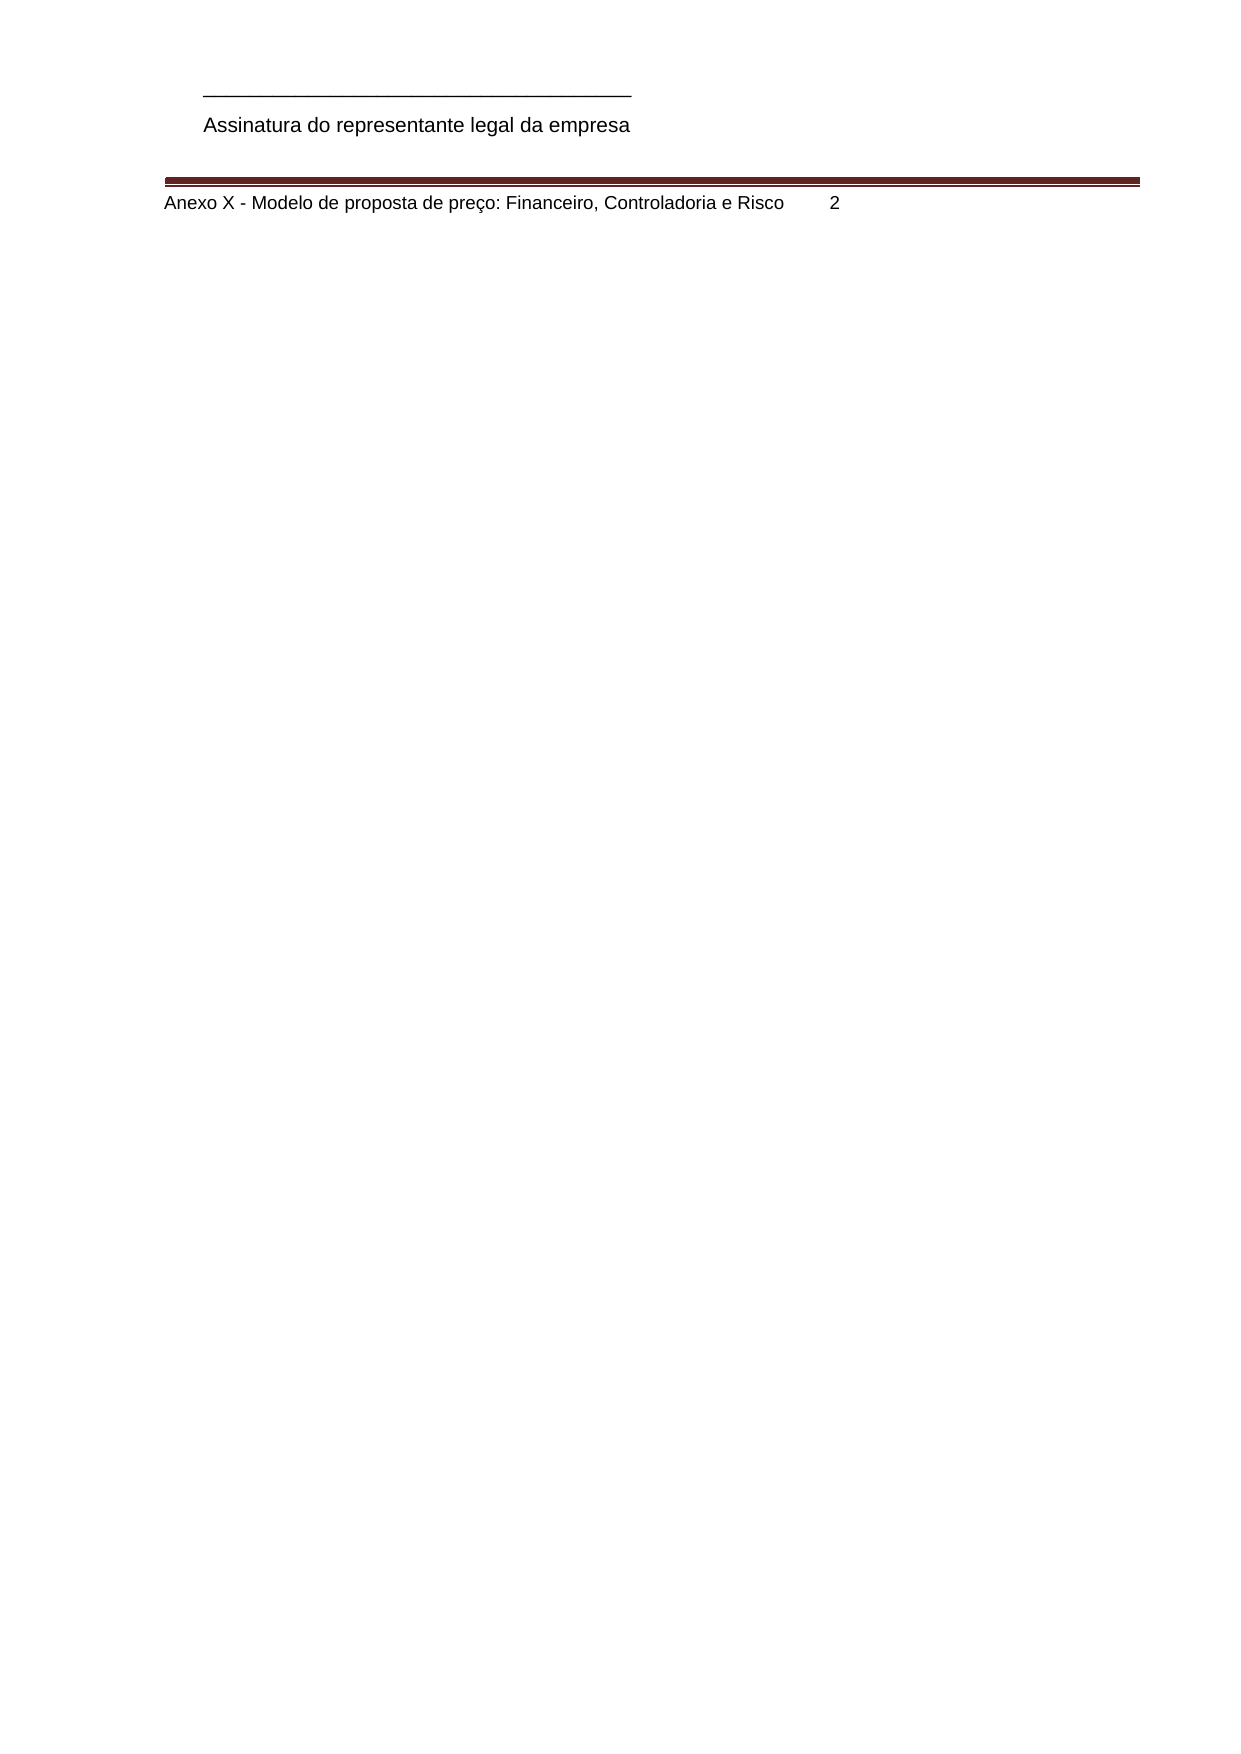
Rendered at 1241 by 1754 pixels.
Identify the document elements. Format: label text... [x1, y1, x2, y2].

text Assinatura do representante legal da empresa [203, 113, 1148, 137]
text _____________________________________ [203, 74, 1148, 98]
text Anexo X - Modelo de proposta de preço: Financeiro, Controladoria e Risco 2 [164, 192, 1147, 213]
